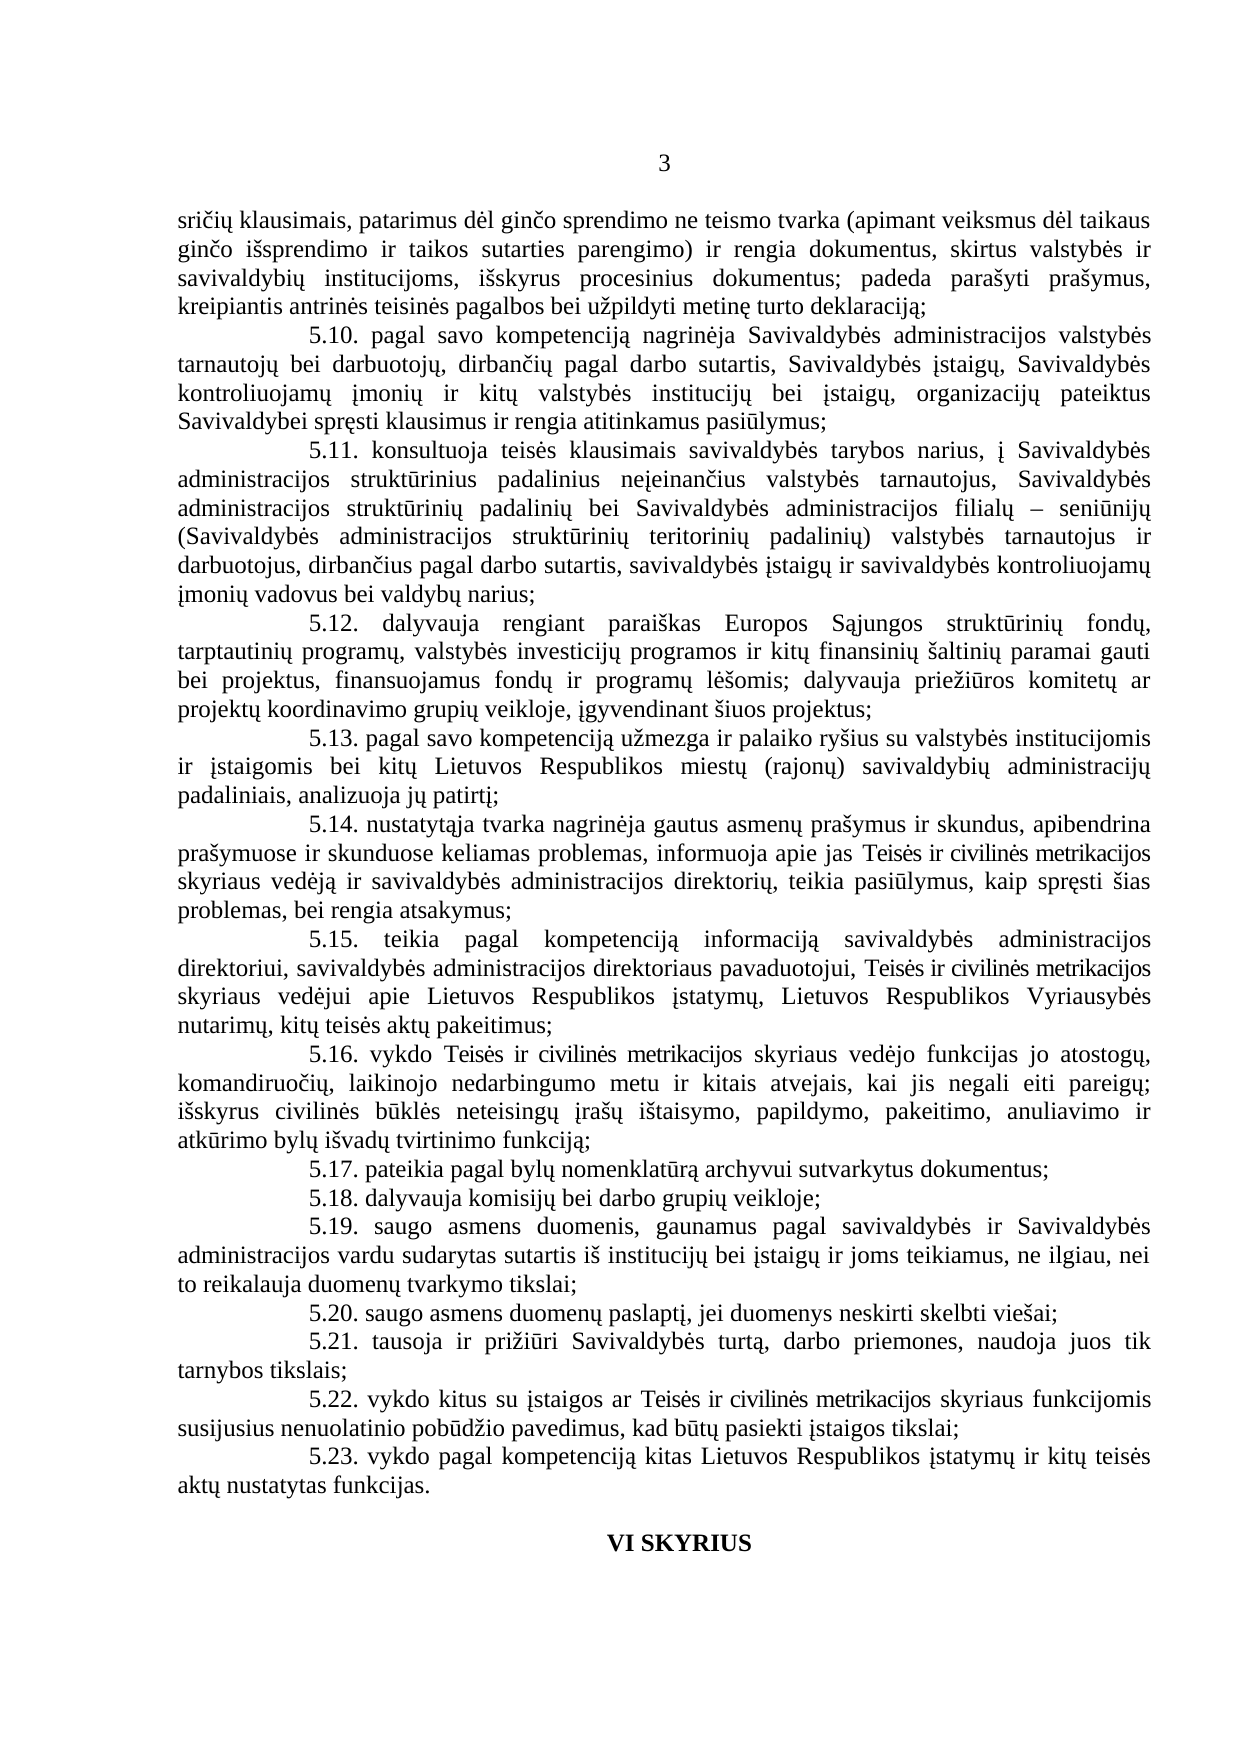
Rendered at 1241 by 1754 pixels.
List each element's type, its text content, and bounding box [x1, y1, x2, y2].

text VI SKYRIUS [177, 1528, 1181, 1556]
text 5.13. pagal savo kompetenciją užmezga ir palaiko ryšius su valstybės institucijomis ir įstaigomis bei kitų Lietuvos Respublikos miestų (rajonų) savivaldybių administracijų padaliniais, analizuoja jų patirtį; [177, 723, 1152, 809]
text 5.22. vykdo kitus su įstaigos ar Teisės ir civilinės metrikacijos skyriaus funkcijomis susijusius nenuolatinio pobūdžio pavedimus, kad būtų pasiekti įstaigos tikslai; [177, 1384, 1152, 1441]
text 5.11. konsultuoja teisės klausimais savivaldybės tarybos narius, į Savivaldybės administracijos struktūrinius padalinius neįeinančius valstybės tarnautojus, Savivaldybės administracijos struktūrinių padalinių bei Savivaldybės administracijos filialų – seniūnijų (Savivaldybės administracijos struktūrinių teritorinių padalinių) valstybės tarnautojus ir darbuotojus, dirbančius pagal darbo sutartis, savivaldybės įstaigų ir savivaldybės kontroliuojamų įmonių vadovus bei valdybų narius; [177, 435, 1152, 608]
text 5.19. saugo asmens duomenis, gaunamus pagal savivaldybės ir Savivaldybės administracijos vardu sudarytas sutartis iš institucijų bei įstaigų ir joms teikiamus, ne ilgiau, nei to reikalauja duomenų tvarkymo tikslai; [177, 1211, 1152, 1298]
text 5.15. teikia pagal kompetenciją informaciją savivaldybės administracijos direktoriui, savivaldybės administracijos direktoriaus pavaduotojui, Teisės ir civilinės metrikacijos skyriaus vedėjui apie Lietuvos Respublikos įstatymų, Lietuvos Respublikos Vyriausybės nutarimų, kitų teisės aktų pakeitimus; [177, 924, 1152, 1039]
text 5.21. tausoja ir prižiūri Savivaldybės turtą, darbo priemones, naudoja juos tik tarnybos tikslais; [177, 1326, 1152, 1384]
text 5.14. nustatytąja tvarka nagrinėja gautus asmenų prašymus ir skundus, apibendrina prašymuose ir skunduose keliamas problemas, informuoja apie jas Teisės ir civilinės metrikacijos skyriaus vedėją ir savivaldybės administracijos direktorių, teikia pasiūlymus, kaip spręsti šias problemas, bei rengia atsakymus; [177, 809, 1152, 924]
text 5.16. vykdo Teisės ir civilinės metrikacijos skyriaus vedėjo funkcijas jo atostogų, komandiruočių, laikinojo nedarbingumo metu ir kitais atvejais, kai jis negali eiti pareigų; išskyrus civilinės būklės neteisingų įrašų ištaisymo, papildymo, pakeitimo, anuliavimo ir atkūrimo bylų išvadų tvirtinimo funkciją; [177, 1039, 1152, 1154]
text 5.12. dalyvauja rengiant paraiškas Europos Sąjungos struktūrinių fondų, tarptautinių programų, valstybės investicijų programos ir kitų finansinių šaltinių paramai gauti bei projektus, finansuojamus fondų ir programų lėšomis; dalyvauja priežiūros komitetų ar projektų koordinavimo grupių veikloje, įgyvendinant šiuos projektus; [177, 608, 1152, 723]
text 5.20. saugo asmens duomenų paslaptį, jei duomenys neskirti skelbti viešai; [177, 1298, 1181, 1326]
text sričių klausimais, patarimus dėl ginčo sprendimo ne teismo tvarka (apimant veiksmus dėl taikaus ginčo išsprendimo ir taikos sutarties parengimo) ir rengia dokumentus, skirtus valstybės ir savivaldybių institucijoms, išskyrus procesinius dokumentus; padeda parašyti prašymus, kreipiantis antrinės teisinės pagalbos bei užpildyti metinę turto deklaraciją; [177, 205, 1152, 320]
text 5.23. vykdo pagal kompetenciją kitas Lietuvos Respublikos įstatymų ir kitų teisės aktų nustatytas funkcijas. [177, 1441, 1152, 1499]
text 5.18. dalyvauja komisijų bei darbo grupių veikloje; [177, 1183, 1181, 1211]
text 5.10. pagal savo kompetenciją nagrinėja Savivaldybės administracijos valstybės tarnautojų bei darbuotojų, dirbančių pagal darbo sutartis, Savivaldybės įstaigų, Savivaldybės kontroliuojamų įmonių ir kitų valstybės institucijų bei įstaigų, organizacijų pateiktus Savivaldybei spręsti klausimus ir rengia atitinkamus pasiūlymus; [177, 320, 1152, 435]
text 5.17. pateikia pagal bylų nomenklatūrą archyvui sutvarkytus dokumentus; [177, 1154, 1181, 1183]
